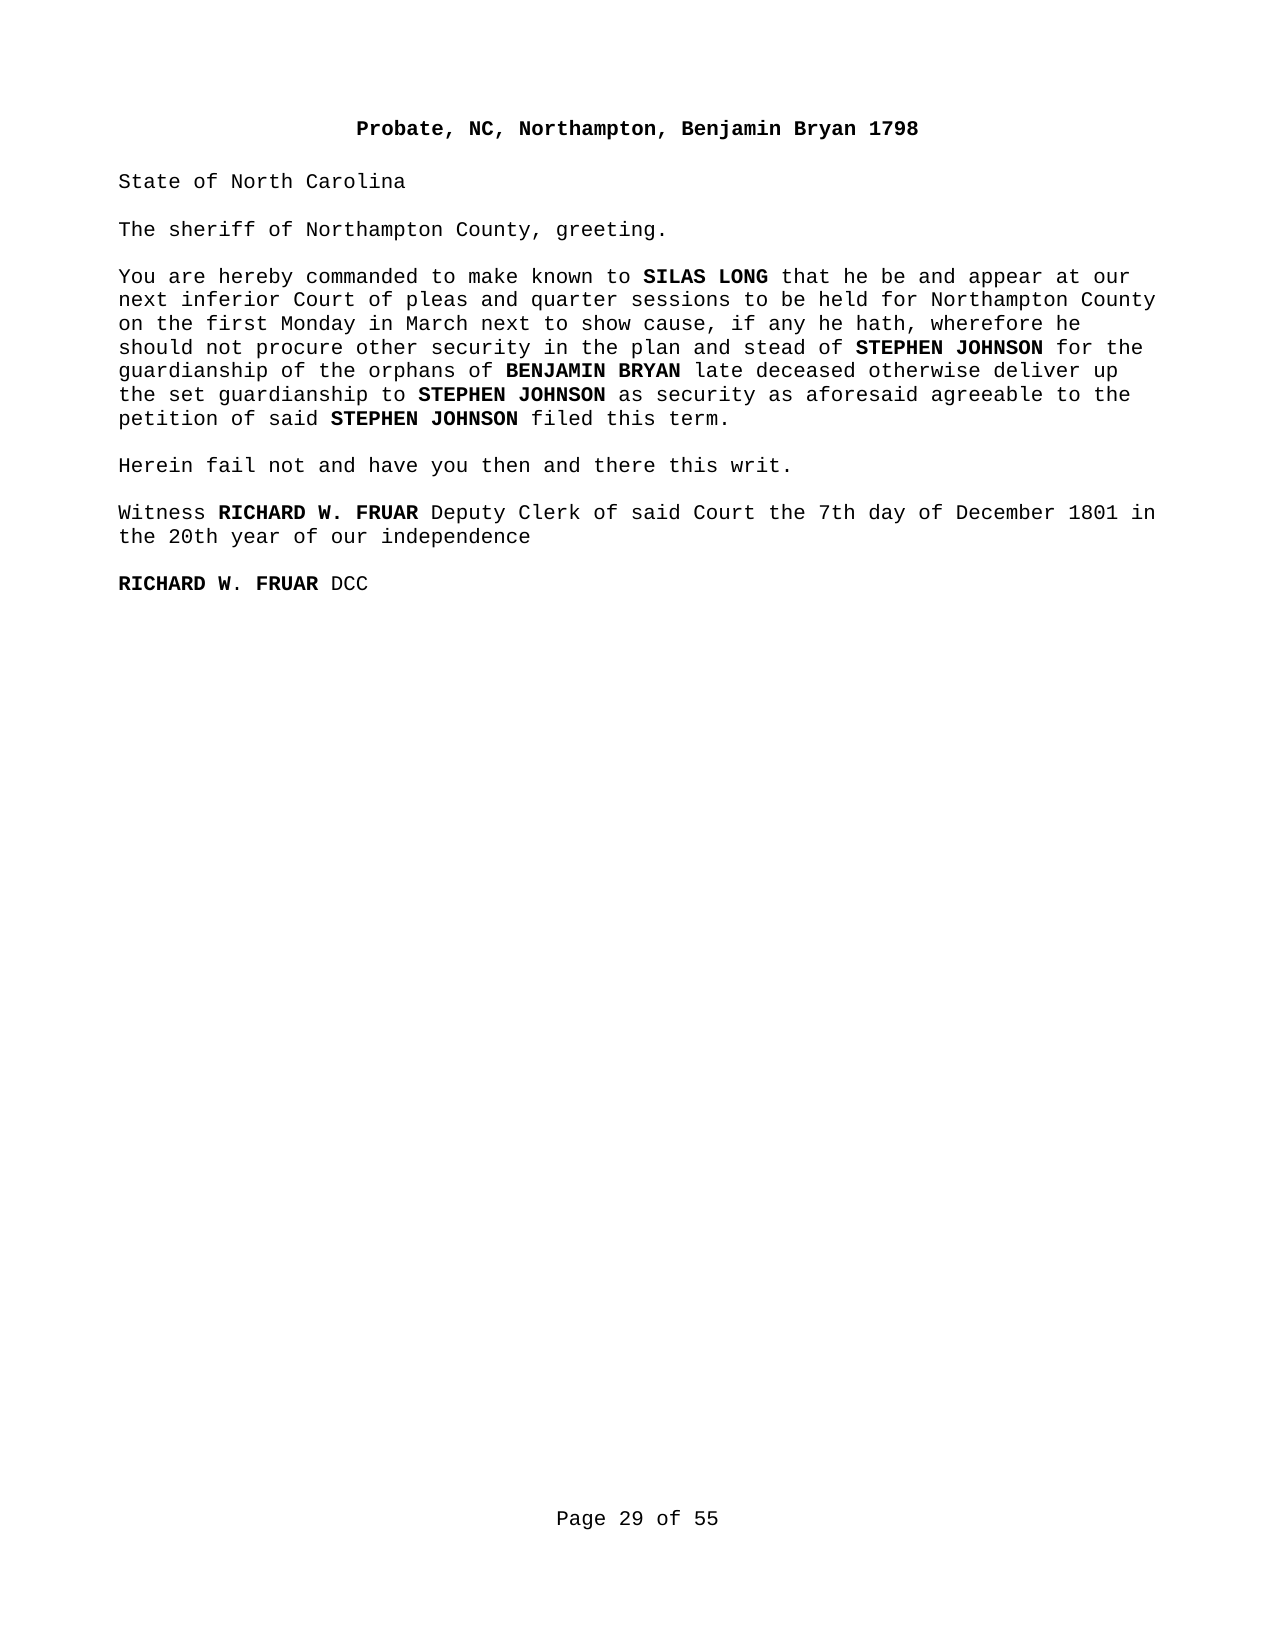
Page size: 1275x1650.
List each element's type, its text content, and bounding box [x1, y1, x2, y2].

text You are hereby commanded to make known to Silas long that he be and appear at our next inferior Court of pleas and quarter sessions to be held for Northampton County on the first Monday in March next to show cause, if any he hath, wherefore he should not procure other security in the plan and stead of Stephen Johnson for the guardianship of the orphans of Benjamin Bryan late deceased otherwise deliver up the set guardianship to Stephen Johnson as security as aforesaid agreeable to the petition of said Stephen Johnson filed this term. [118, 266, 1157, 431]
text The sheriff of Northampton County, greeting. [118, 218, 1157, 242]
text Herein fail not and have you then and there this writ. [118, 455, 1157, 479]
text Richard W. Fruar DCC [118, 573, 1157, 597]
text State of North Carolina [118, 171, 1157, 195]
text Witness Richard W. Fruar Deputy Clerk of said Court the 7th day of December 1801 in the 20th year of our independence [118, 502, 1157, 549]
